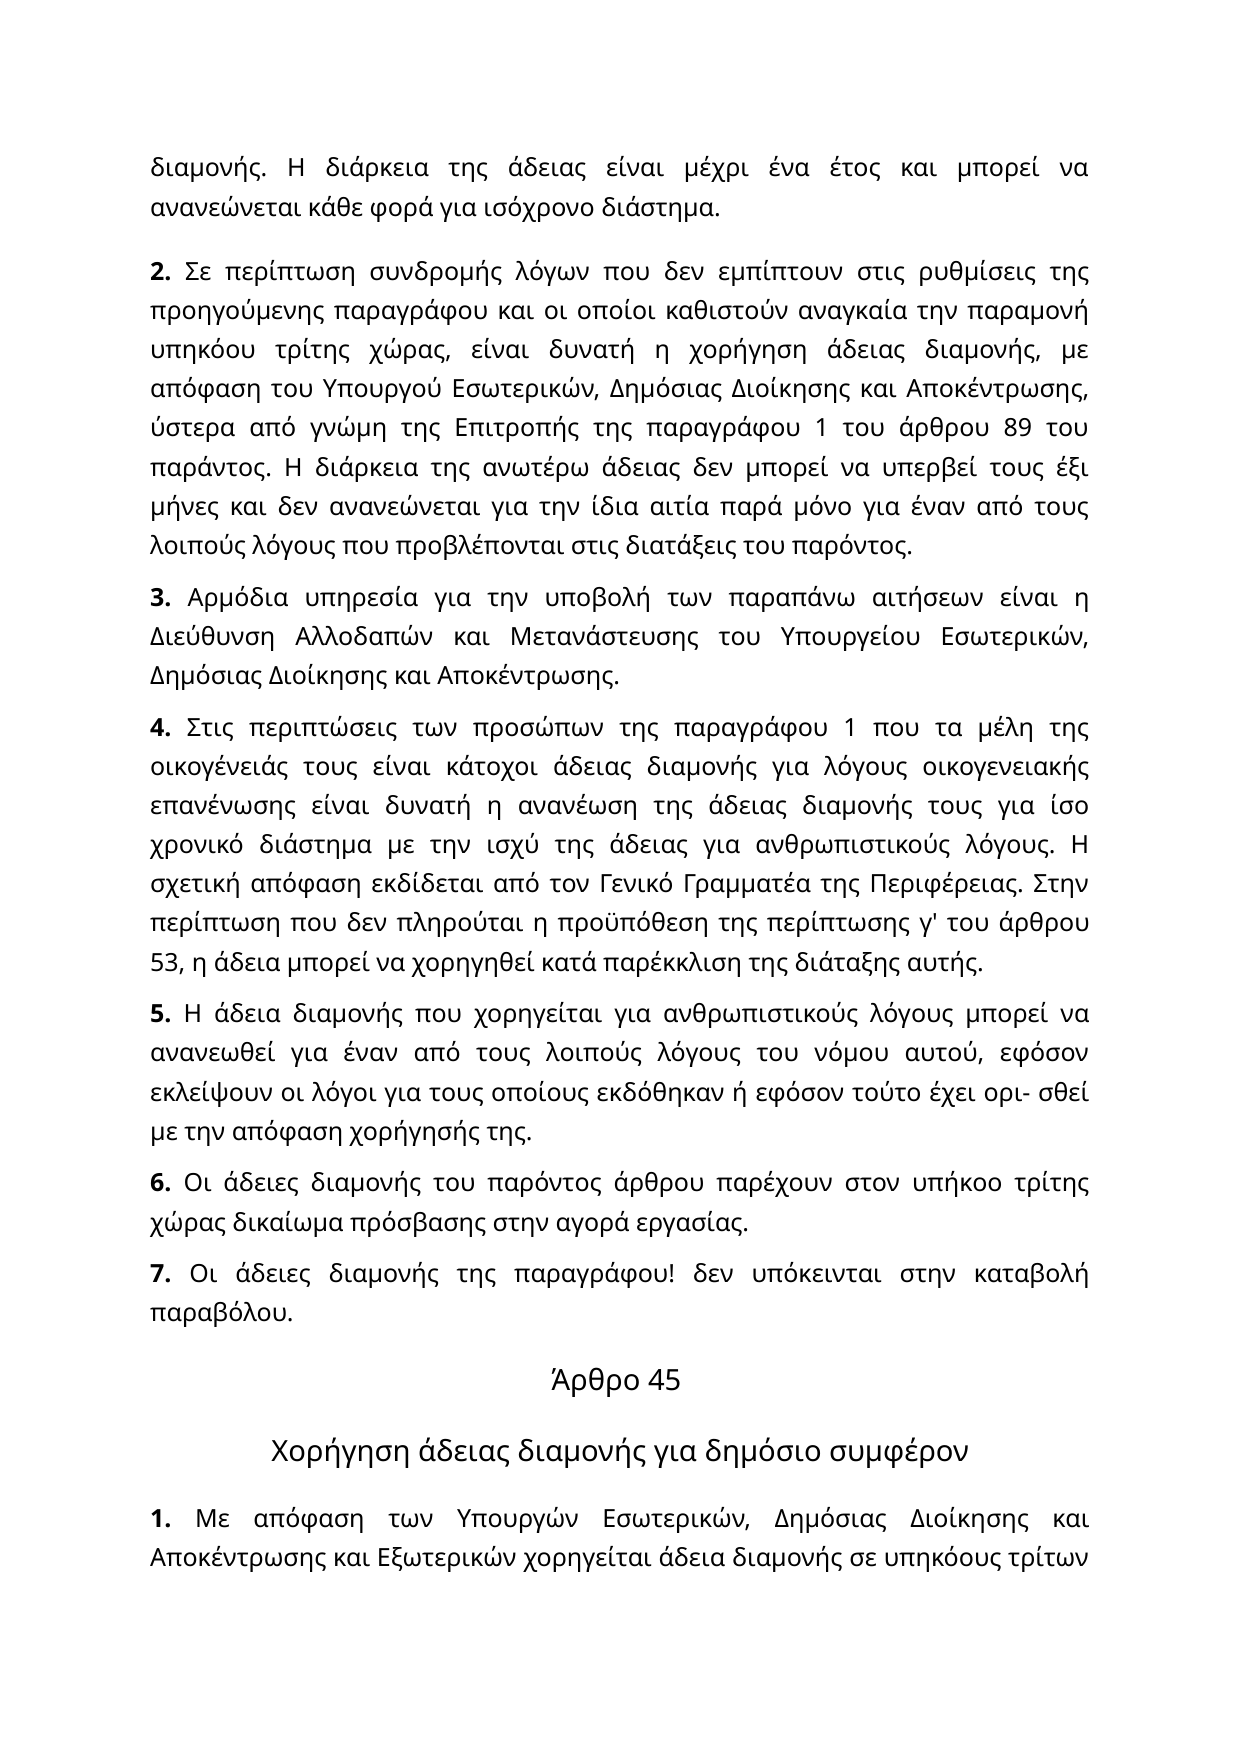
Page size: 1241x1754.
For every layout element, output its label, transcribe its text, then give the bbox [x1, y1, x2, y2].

text 4. Στις περιπτώσεις των προσώπων της παραγράφου 1 που τα μέλη της οικογένειάς τους είναι κάτοχοι άδειας διαμονής για λόγους οικογενειακής επανένωσης είναι δυνατή η ανανέωση της άδειας διαμονής τους για ίσο χρονικό διάστημα με την ισχύ της άδειας για ανθρωπιστικούς λόγους. Η σχετική απόφαση εκδίδεται από τον Γενικό Γραμματέα της Περιφέρειας. Στην περίπτωση που δεν πληρούται η προϋπόθεση της περίπτωσης γ' του άρθρου 53, η άδεια μπορεί να χορηγηθεί κατά παρέκκλιση της διάταξης αυτής. [150, 709, 1090, 978]
text διαμονής. Η διάρκεια της άδειας είναι μέχρι ένα έτος και μπορεί να ανανεώνεται κάθε φορά για ισόχρονο διάστημα. [150, 150, 1090, 223]
text 1. Με απόφαση των Υπουργών Εσωτερικών, Δημόσιας Διοίκησης και Αποκέντρωσης και Εξωτερικών χορηγείται άδεια διαμονής σε υπηκόους τρίτων [150, 1500, 1090, 1574]
subtitle Άρθρο 45 [150, 1359, 1090, 1399]
text 7. Οι άδειες διαμονής της παραγράφου! δεν υπόκεινται στην καταβολή παραβόλου. [150, 1256, 1090, 1329]
text 3. Αρμόδια υπηρεσία για την υποβολή των παραπάνω αιτήσεων είναι η Διεύθυνση Αλλοδαπών και Μετανάστευσης του Υπουργείου Εσωτερικών, Δημόσιας Διοίκησης και Αποκέντρωσης. [150, 579, 1090, 692]
text 2. Σε περίπτωση συνδρομής λόγων που δεν εμπίπτουν στις ρυθμίσεις της προηγούμενης παραγράφου και οι οποίοι καθιστούν αναγκαία την παραμονή υπηκόου τρίτης χώρας, είναι δυνατή η χορήγηση άδειας διαμονής, με απόφαση του Υπουργού Εσωτερικών, Δημόσιας Διοίκησης και Αποκέντρωσης, ύστερα από γνώμη της Επιτροπής της παραγράφου 1 του άρθρου 89 του παράντος. Η διάρκεια της ανωτέρω άδειας δεν μπορεί να υπερβεί τους έξι μήνες και δεν ανανεώνεται για την ίδια αιτία παρά μόνο για έναν από τους λοιπούς λόγους που προβλέπονται στις διατάξεις του παρόντος. [150, 253, 1090, 562]
subtitle Χορήγηση άδειας διαμονής για δημόσιο συμφέρον [150, 1430, 1090, 1469]
text 5. Η άδεια διαμονής που χορηγείται για ανθρωπιστικούς λόγους μπορεί να ανανεωθεί για έναν από τους λοιπούς λόγους του νόμου αυτού, εφόσον εκλείψουν οι λόγοι για τους οποίους εκδόθηκαν ή εφόσον τούτο έχει ορι- σθεί με την απόφαση χορήγησής της. [150, 996, 1090, 1147]
text 6. Οι άδειες διαμονής του παρόντος άρθρου παρέχουν στον υπήκοο τρίτης χώρας δικαίωμα πρόσβασης στην αγορά εργασίας. [150, 1165, 1090, 1238]
